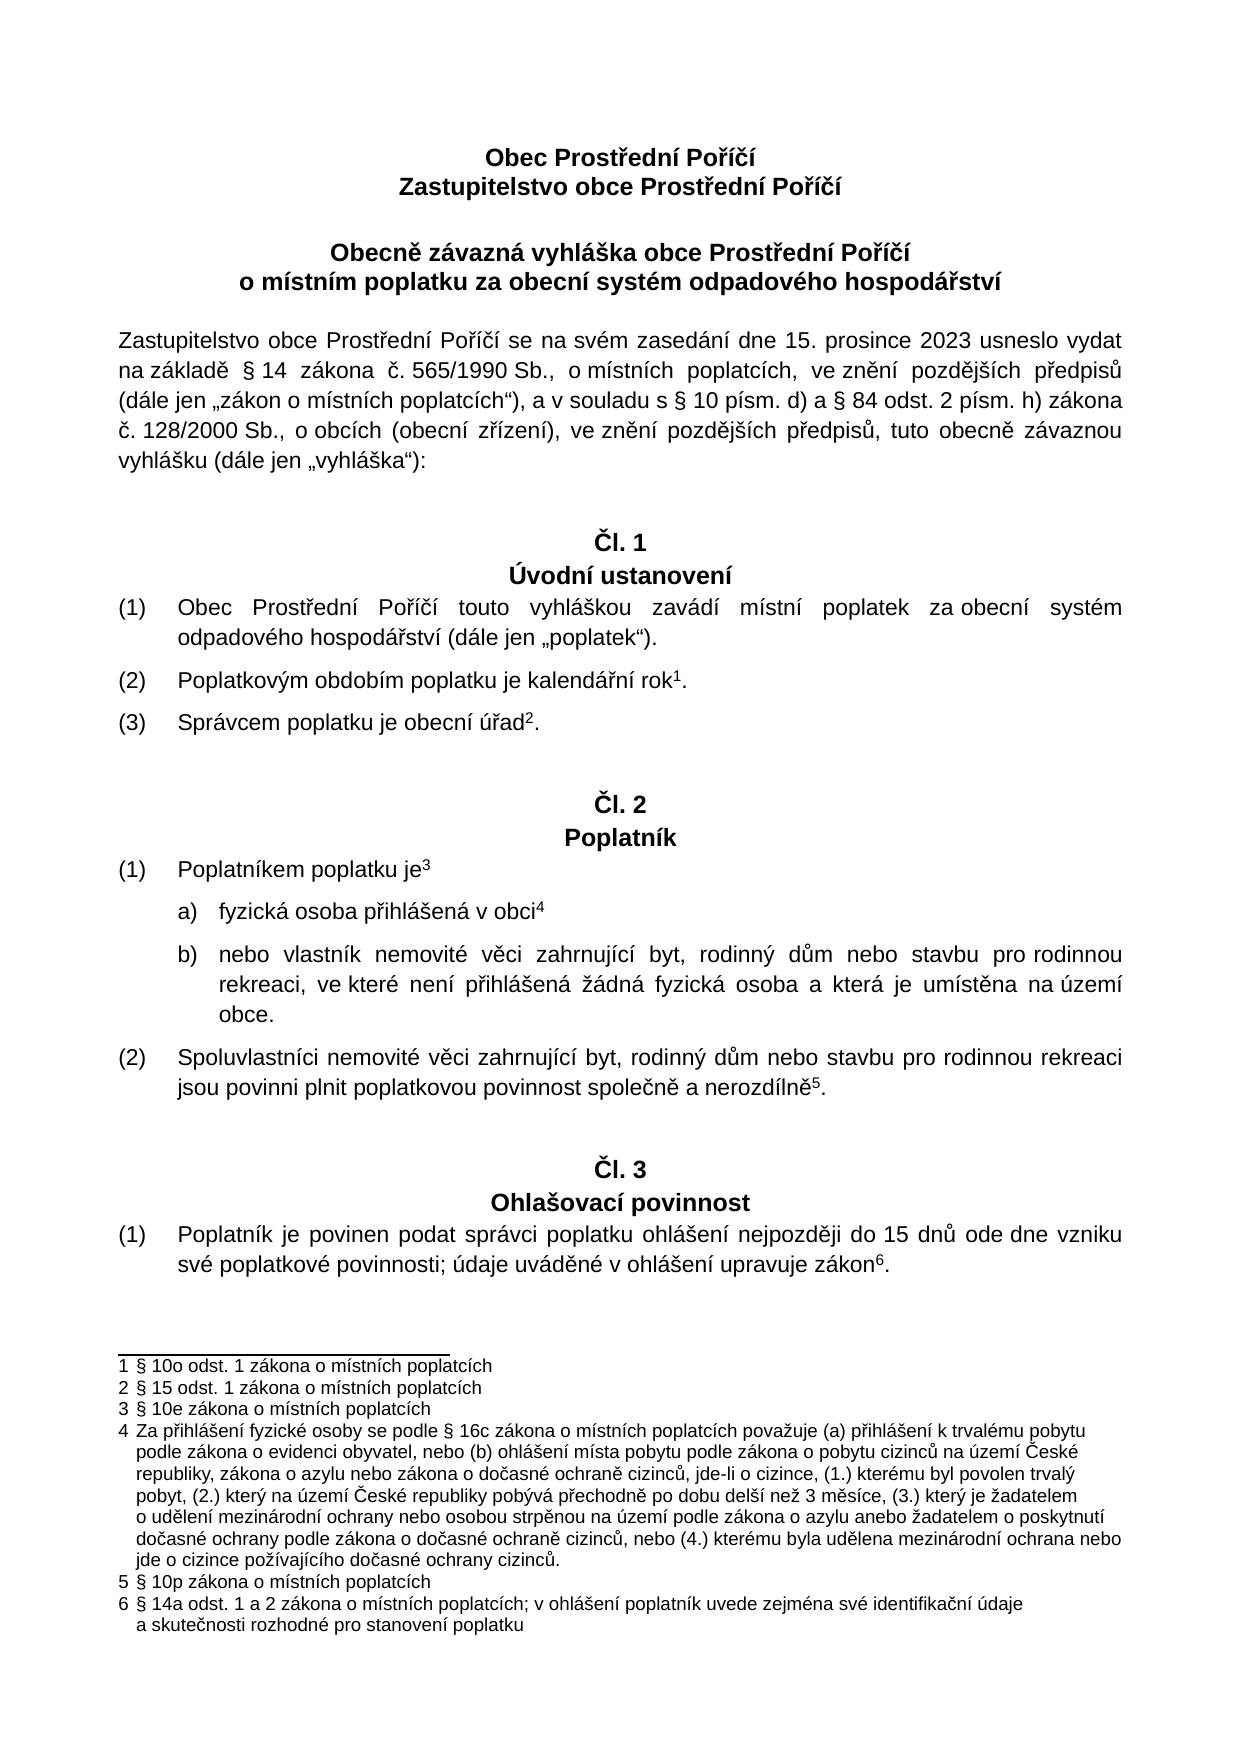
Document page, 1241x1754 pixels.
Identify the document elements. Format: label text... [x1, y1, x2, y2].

list Spoluvlastníci nemovité věci zahrnující byt, rodinný dům nebo stavbu pro rodinnou rekreaci jsou povinni plnit poplatkovou povinnost společně a nerozdílně. [118, 1044, 1122, 1101]
subtitle Čl. 3 Ohlašovací povinnost [118, 1154, 1122, 1216]
list § 10p zákona o místních poplatcích [118, 1571, 1122, 1592]
list Správcem poplatku je obecní úřad. [118, 709, 1122, 736]
subtitle Obecně závazná vyhláška obce Prostřední Poříčí o místním poplatku za obecní systém odpadového hospodářství [118, 238, 1122, 295]
text Zastupitelstvo obce Prostřední Poříčí se na svém zasedání dne 15. prosince 2023 usneslo vydat na základě § 14 zákona č. 565/1990 Sb., o místních poplatcích, ve znění pozdějších předpisů (dále jen „zákon o místních poplatcích“), a v souladu s § 10 písm. d) a § 84 odst. 2 písm. h) zákona č. 128/2000 Sb., o obcích (obecní zřízení), ve znění pozdějších předpisů, tuto obecně závaznou vyhlášku (dále jen „vyhláška“): [118, 327, 1122, 474]
subtitle Čl. 2 Poplatník [118, 789, 1122, 851]
subtitle Čl. 1 Úvodní ustanovení [118, 528, 1122, 589]
list Obec Prostřední Poříčí touto vyhláškou zavádí místní poplatek za obecní systém odpadového hospodářství (dále jen „poplatek“). [118, 594, 1122, 650]
list § 10e zákona o místních poplatcích [118, 1398, 1122, 1420]
list Poplatníkem poplatku je [118, 856, 1122, 882]
list nebo vlastník nemovité věci zahrnující byt, rodinný dům nebo stavbu pro rodinnou rekreaci, ve které není přihlášená žádná fyzická osoba a která je umístěna na území obce. [177, 941, 1122, 1028]
list § 10o odst. 1 zákona o místních poplatcích [118, 1355, 1122, 1377]
list Poplatník je povinen podat správci poplatku ohlášení nejpozději do 15 dnů ode dne vzniku své poplatkové povinnosti; údaje uváděné v ohlášení upravuje zákon. [118, 1221, 1122, 1277]
list § 15 odst. 1 zákona o místních poplatcích [118, 1377, 1122, 1398]
list Poplatkovým obdobím poplatku je kalendářní rok. [118, 667, 1122, 693]
text Obec Prostřední Poříčí Zastupitelstvo obce Prostřední Poříčí [118, 143, 1122, 201]
list § 14a odst. 1 a 2 zákona o místních poplatcích; v ohlášení poplatník uvede zejména své identifikační údaje a skutečnosti rozhodné pro stanovení poplatku [118, 1592, 1122, 1635]
list Za přihlášení fyzické osoby se podle § 16c zákona o místních poplatcích považuje (a) přihlášení k trvalému pobytu podle zákona o evidenci obyvatel, nebo (b) ohlášení místa pobytu podle zákona o pobytu cizinců na území České republiky, zákona o azylu nebo zákona o dočasné ochraně cizinců, jde-li o cizince, (1.) kterému byl povolen trvalý pobyt, (2.) který na území České republiky pobývá přechodně po dobu delší než 3 měsíce, (3.) který je žadatelem o udělení mezinárodní ochrany nebo osobou strpěnou na území podle zákona o azylu anebo žadatelem o poskytnutí dočasné ochrany podle zákona o dočasné ochraně cizinců, nebo (4.) kterému byla udělena mezinárodní ochrana nebo jde o cizince požívajícího dočasné ochrany cizinců. [118, 1420, 1122, 1571]
list fyzická osoba přihlášená v obci [177, 898, 1122, 925]
